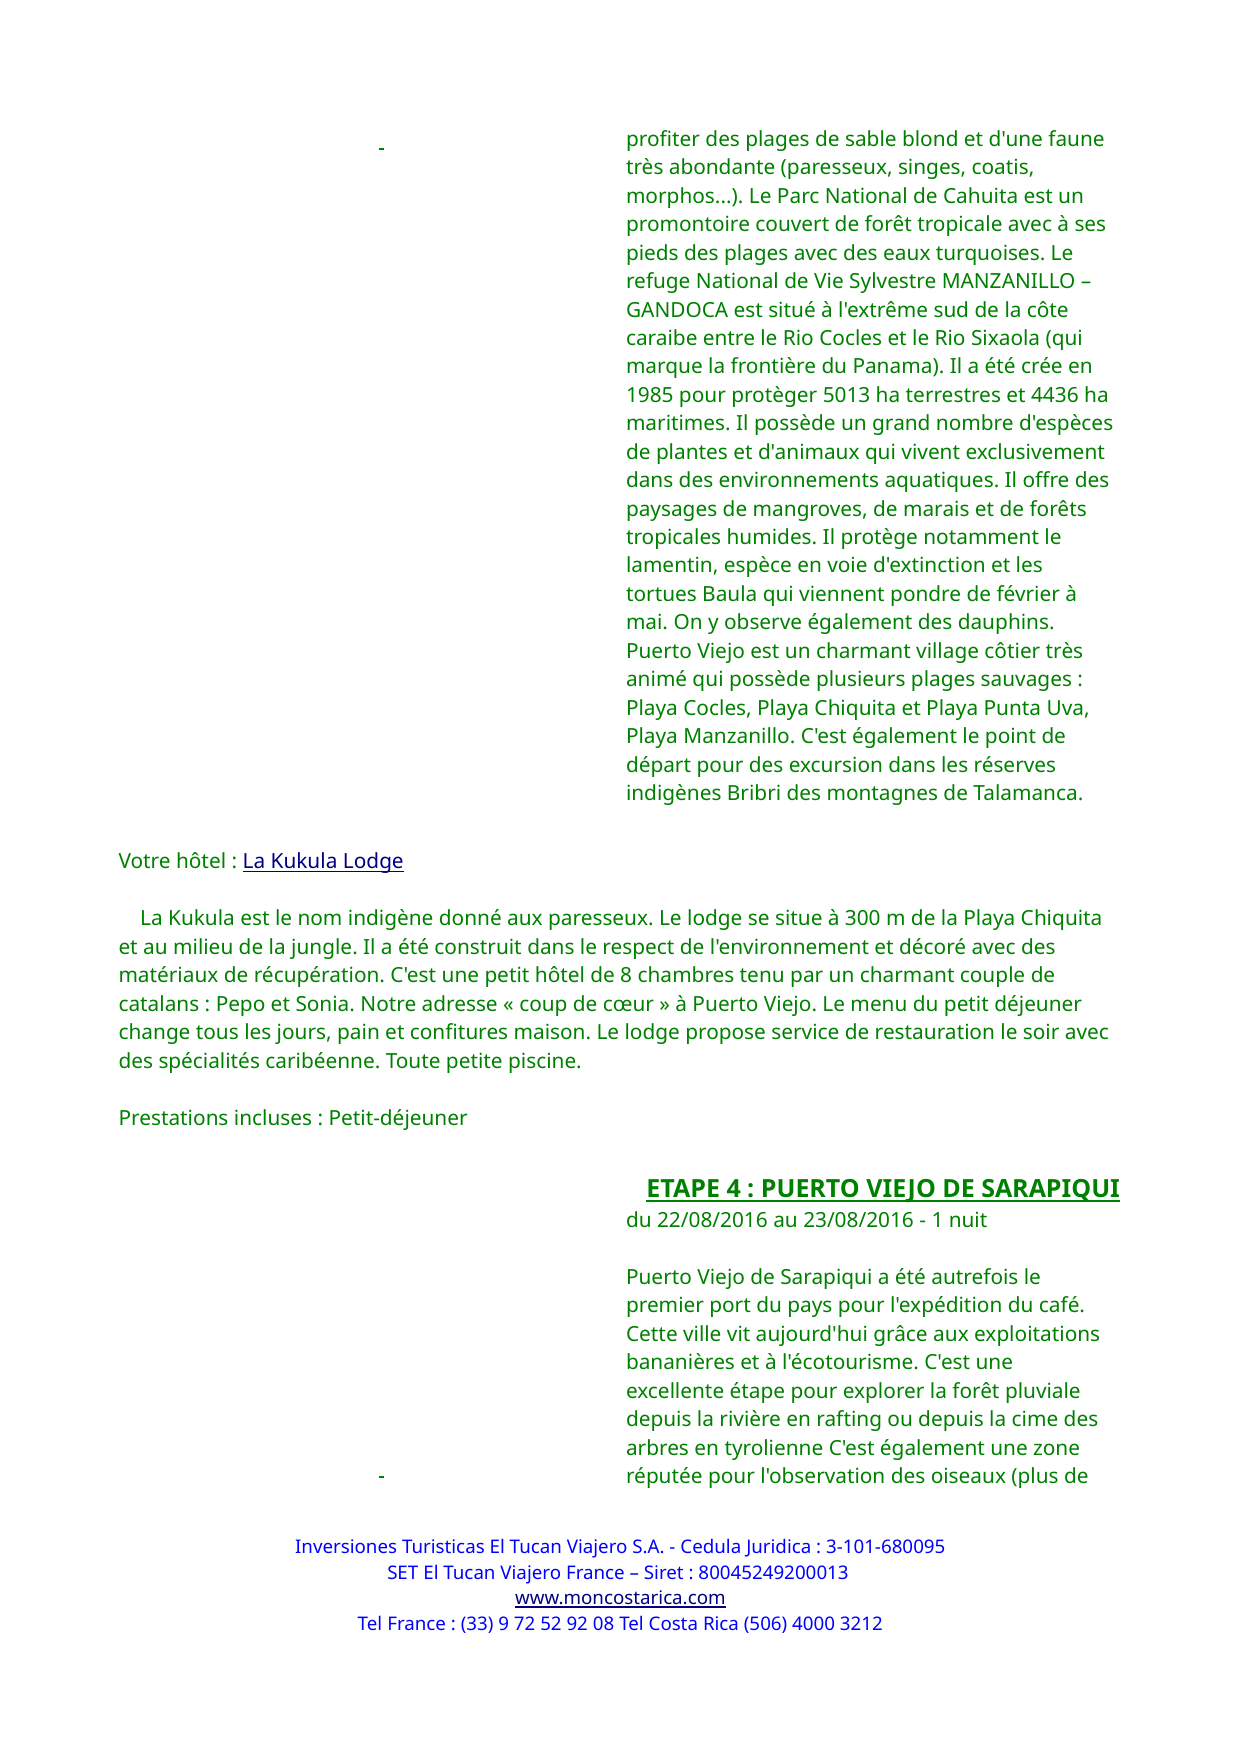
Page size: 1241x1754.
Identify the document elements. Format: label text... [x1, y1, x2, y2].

table_header ETAPE 4 : PUERTO VIEJO DE SARAPIQUI du 22/08/2016 au 23/08/2016 - 1 nuit Puerto Viejo de Sarapiqui a été autrefois le premier port du pays pour l'expédition du café. Cette ville vit aujourd'hui grâce aux exploitations bananières et à l'écotourisme. C'est une excellente étape pour explorer la forêt pluviale depuis la rivière en rafting ou depuis la cime des arbres en tyrolienne C'est également une zone réputée pour l'observation des oiseaux (plus de [620, 1165, 1122, 1495]
text Votre hôtel : La Kukula Lodge [118, 846, 1122, 875]
table_header [118, 1165, 620, 1495]
text Prestations incluses : Petit-déjeuner [118, 1103, 1122, 1131]
text La Kukula est le nom indigène donné aux paresseux. Le lodge se situe à 300 m de la Playa Chiquita et au milieu de la jungle. Il a été construit dans le respect de l'environnement et décoré avec des matériaux de récupération. C'est une petit hôtel de 8 chambres tenu par un charmant couple de catalans : Pepo et Sonia. Notre adresse « coup de cœur » à Puerto Viejo. Le menu du petit déjeuner change tous les jours, pain et confitures maison. Le lodge propose service de restauration le soir avec des spécialités caribéenne. Toute petite piscine. [118, 903, 1122, 1074]
table_header ETAPE 3 : PUERTO VIEJO DE TALAMANCA du 19/08/2016 au 22/08/2016 - 3 nuits Une étape au bord de la mer des caraïbes unique en biodiversité et mélange de culture (créole, rasta, surfeur, bohème) qui donne la possibilité de visiter le Parc National de Cahuita et le Refuge National de Vie Sauvage Manzanillo, d'explorer les récifs coralliens en plongée bouteille ou apnée, de profiter des plages de sable blond et d'une faune très abondante (paresseux, singes, coatis, morphos...). Le Parc National de Cahuita est un promontoire couvert de forêt tropicale avec à ses pieds des plages avec des eaux turquoises. Le refuge National de Vie Sylvestre MANZANILLO – GANDOCA est situé à l'extrême sud de la côte caraibe entre le Rio Cocles et le Rio Sixaola (qui marque la frontière du Panama). Il a été crée en 1985 pour protèger 5013 ha terrestres et 4436 ha maritimes. Il possède un grand nombre d'espèces de plantes et d'animaux qui vivent exclusivement dans des environnements aquatiques. Il offre des paysages de mangroves, de marais et de forêts tropicales humides. Il protège notamment le lamentin, espèce en voie d'extinction et les tortues Baula qui viennent pondre de février à mai. On y observe également des dauphins. Puerto Viejo est un charmant village côtier très animé qui possède plusieurs plages sauvages : Playa Cocles, Playa Chiquita et Playa Punta Uva, Playa Manzanillo. C'est également le point de départ pour des excursion dans les réserves indigènes Bribri des montagnes de Talamanca. [620, 118, 1122, 812]
table_header [118, 118, 620, 812]
